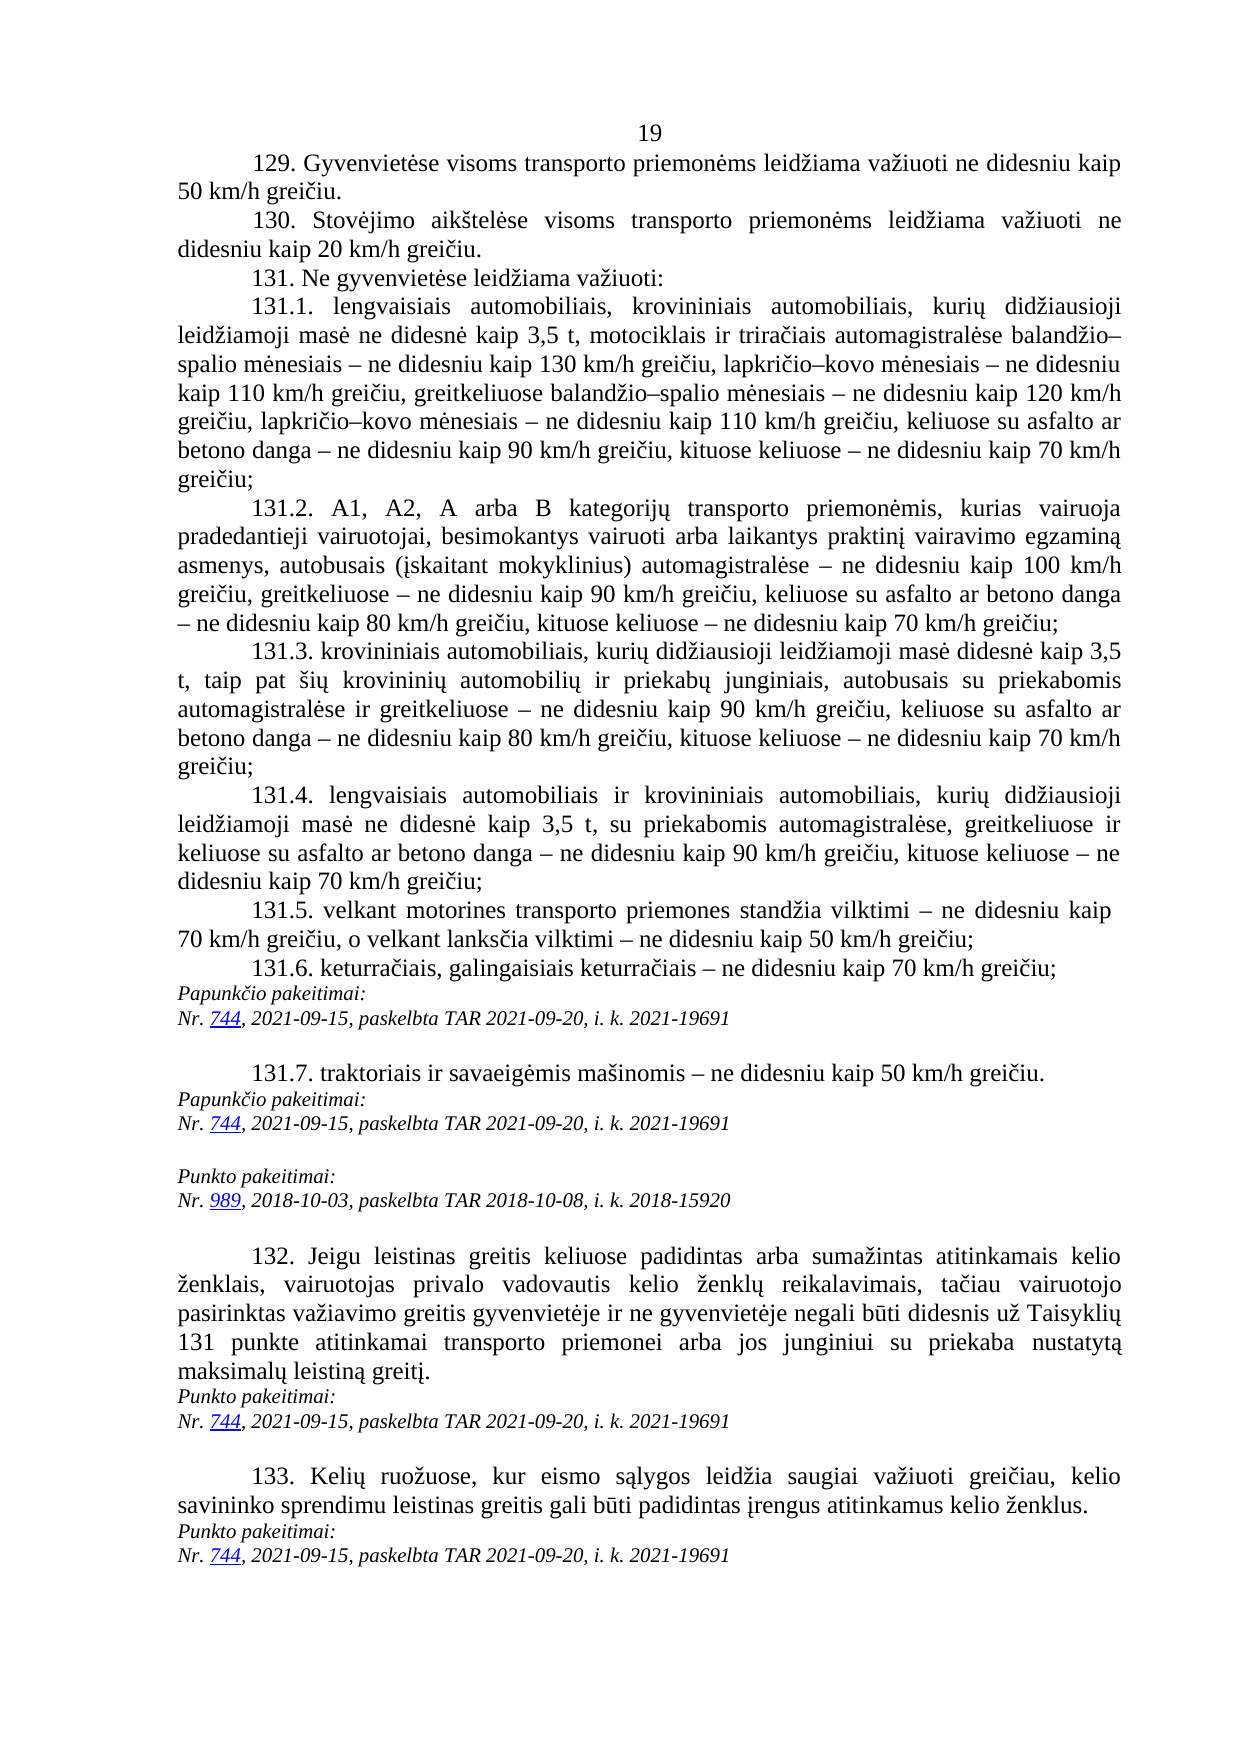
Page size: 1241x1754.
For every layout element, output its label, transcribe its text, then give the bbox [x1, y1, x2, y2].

text 129. Gyvenvietėse visoms transporto priemonėms leidžiama važiuoti ne didesniu kaip 50 km/h greičiu. [177, 148, 1122, 205]
text Punkto pakeitimai: [177, 1519, 1122, 1543]
text Nr. 744, 2021-09-15, paskelbta TAR 2021-09-20, i. k. 2021-19691 [177, 1543, 1122, 1567]
text 131.5. velkant motorines transporto priemones standžia vilktimi – ne didesniu kaip 70 km/h greičiu, o velkant lanksčia vilktimi – ne didesniu kaip 50 km/h greičiu; [177, 895, 1122, 953]
text Nr. 744, 2021-09-15, paskelbta TAR 2021-09-20, i. k. 2021-19691 [177, 1111, 1122, 1135]
text 131.6. keturračiais, galingaisiais keturračiais – ne didesniu kaip 70 km/h greičiu; [177, 953, 1122, 981]
text 131.1. lengvaisiais automobiliais, krovininiais automobiliais, kurių didžiausioji leidžiamoji masė ne didesnė kaip 3,5 t, motociklais ir triračiais automagistralėse balandžio–spalio mėnesiais – ne didesniu kaip 130 km/h greičiu, lapkričio–kovo mėnesiais – ne didesniu kaip 110 km/h greičiu, greitkeliuose balandžio–spalio mėnesiais – ne didesniu kaip 120 km/h greičiu, lapkričio–kovo mėnesiais – ne didesniu kaip 110 km/h greičiu, keliuose su asfalto ar betono danga – ne didesniu kaip 90 km/h greičiu, kituose keliuose – ne didesniu kaip 70 km/h greičiu; [177, 291, 1122, 493]
text Nr. 989, 2018-10-03, paskelbta TAR 2018-10-08, i. k. 2018-15920 [177, 1188, 1122, 1212]
text Nr. 744, 2021-09-15, paskelbta TAR 2021-09-20, i. k. 2021-19691 [177, 1005, 1122, 1029]
text Punkto pakeitimai: [177, 1384, 1122, 1408]
text Papunkčio pakeitimai: [177, 981, 1122, 1005]
text 131.4. lengvaisiais automobiliais ir krovininiais automobiliais, kurių didžiausioji leidžiamoji masė ne didesnė kaip 3,5 t, su priekabomis automagistralėse, greitkeliuose ir keliuose su asfalto ar betono danga – ne didesniu kaip 90 km/h greičiu, kituose keliuose – ne didesniu kaip 70 km/h greičiu; [177, 780, 1122, 895]
text 131.2. A1, A2, A arba B kategorijų transporto priemonėmis, kurias vairuoja pradedantieji vairuotojai, besimokantys vairuoti arba laikantys praktinį vairavimo egzaminą asmenys, autobusais (įskaitant mokyklinius) automagistralėse – ne didesniu kaip 100 km/h greičiu, greitkeliuose – ne didesniu kaip 90 km/h greičiu, keliuose su asfalto ar betono danga – ne didesniu kaip 80 km/h greičiu, kituose keliuose – ne didesniu kaip 70 km/h greičiu; [177, 493, 1122, 636]
text Nr. 744, 2021-09-15, paskelbta TAR 2021-09-20, i. k. 2021-19691 [177, 1408, 1122, 1433]
text 131.3. krovininiais automobiliais, kurių didžiausioji leidžiamoji masė didesnė kaip 3,5 t, taip pat šių krovininių automobilių ir priekabų junginiais, autobusais su priekabomis automagistralėse ir greitkeliuose – ne didesniu kaip 90 km/h greičiu, keliuose su asfalto ar betono danga – ne didesniu kaip 80 km/h greičiu, kituose keliuose – ne didesniu kaip 70 km/h greičiu; [177, 636, 1122, 780]
text 133. Kelių ruožuose, kur eismo sąlygos leidžia saugiai važiuoti greičiau, kelio savininko sprendimu leistinas greitis gali būti padidintas įrengus atitinkamus kelio ženklus. [177, 1461, 1122, 1519]
text 131.7. traktoriais ir savaeigėmis mašinomis – ne didesniu kaip 50 km/h greičiu. [177, 1058, 1122, 1087]
text 131. Ne gyvenvietėse leidžiama važiuoti: [177, 263, 1122, 291]
text Papunkčio pakeitimai: [177, 1087, 1122, 1111]
text 132. Jeigu leistinas greitis keliuose padidintas arba sumažintas atitinkamais kelio ženklais, vairuotojas privalo vadovautis kelio ženklų reikalavimais, tačiau vairuotojo pasirinktas važiavimo greitis gyvenvietėje ir ne gyvenvietėje negali būti didesnis už Taisyklių 131 punkte atitinkamai transporto priemonei arba jos junginiui su priekaba nustatytą maksimalų leistiną greitį. [177, 1241, 1122, 1384]
text 130. Stovėjimo aikštelėse visoms transporto priemonėms leidžiama važiuoti ne didesniu kaip 20 km/h greičiu. [177, 205, 1122, 263]
text Punkto pakeitimai: [177, 1164, 1122, 1188]
